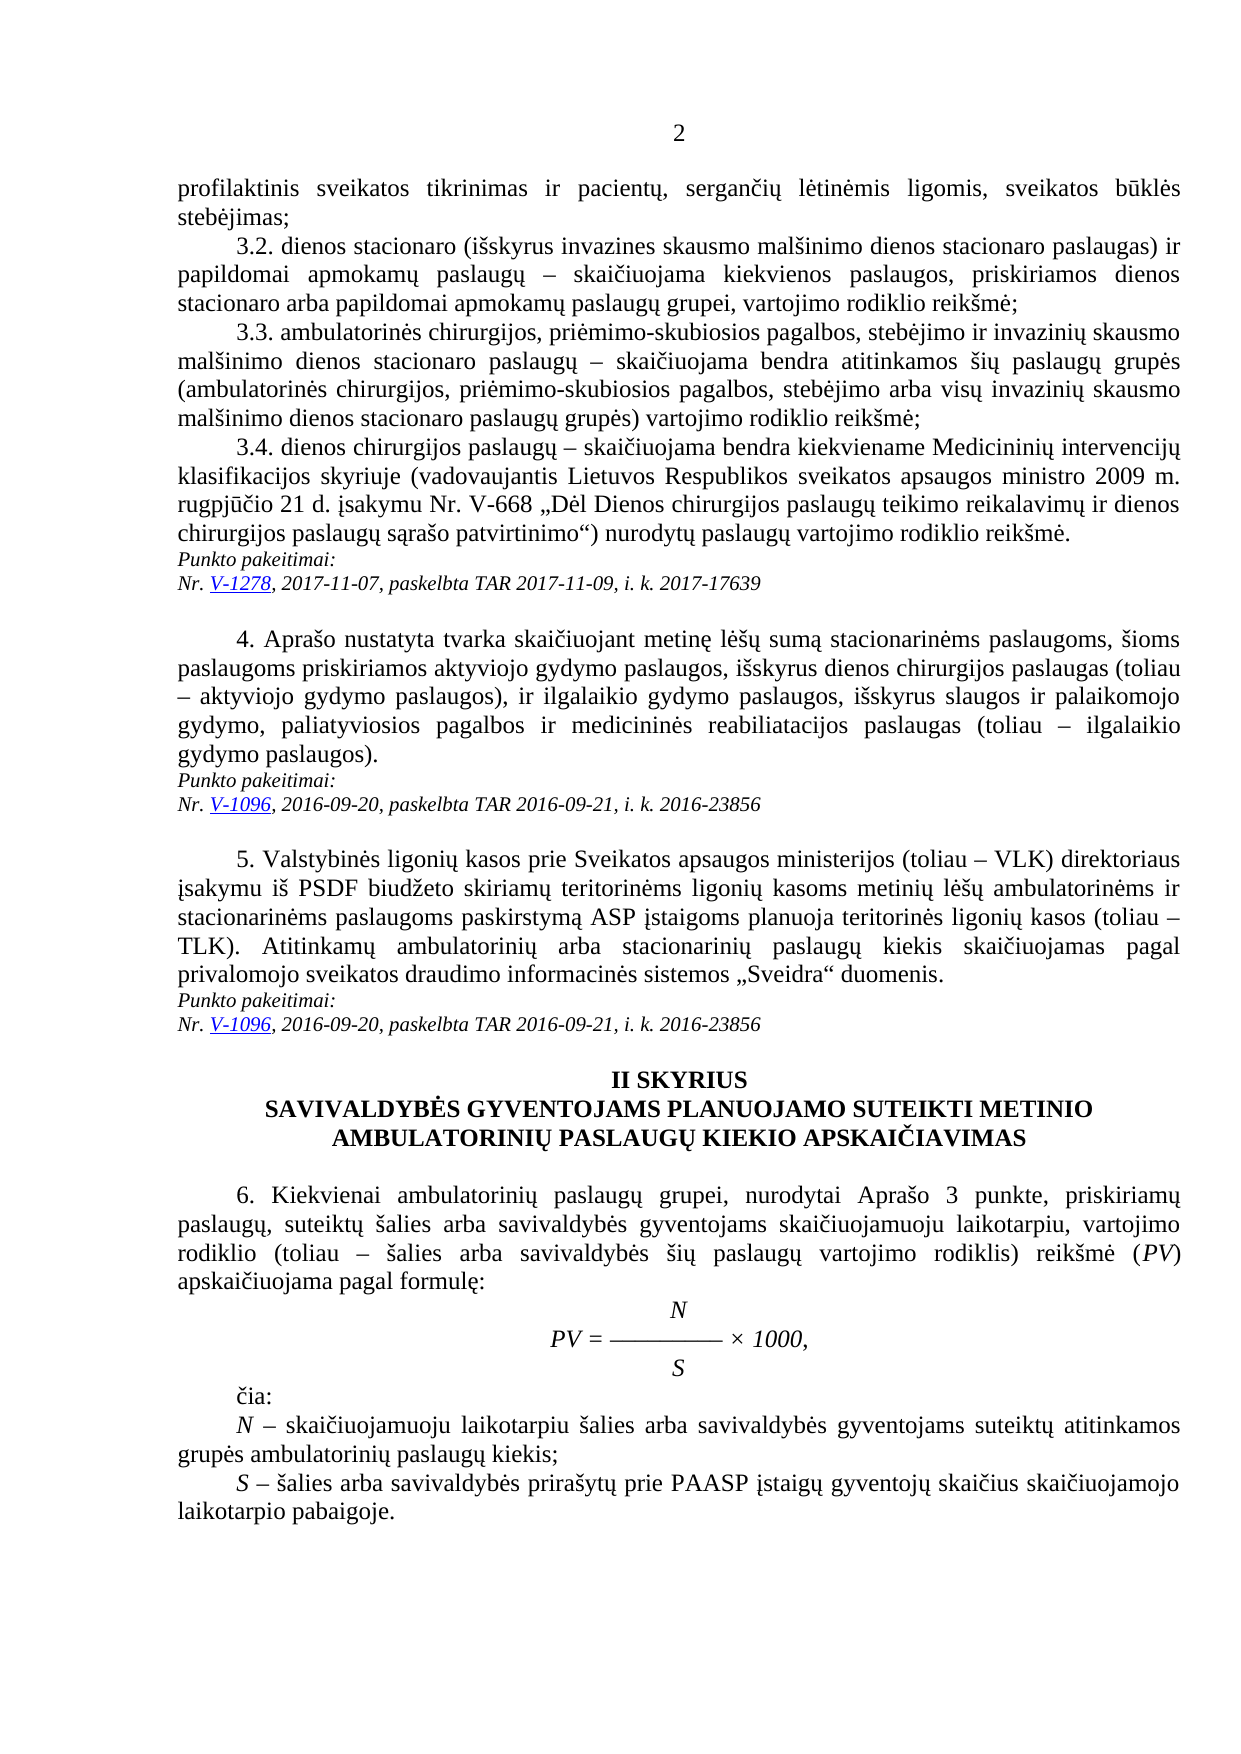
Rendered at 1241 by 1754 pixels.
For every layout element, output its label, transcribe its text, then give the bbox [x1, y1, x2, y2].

text Punkto pakeitimai: [177, 547, 1181, 571]
text II SKYRIUS [177, 1065, 1181, 1094]
text Nr. V-1096, 2016-09-20, paskelbta TAR 2016-09-21, i. k. 2016-23856 [177, 1012, 1181, 1036]
text Punkto pakeitimai: [177, 988, 1181, 1012]
text Punkto pakeitimai: [177, 768, 1181, 792]
text S – šalies arba savivaldybės prirašytų prie PAASP įstaigų gyventojų skaičius skaičiuojamojo laikotarpio pabaigoje. [177, 1468, 1181, 1525]
text čia: [177, 1381, 1181, 1410]
text PV = ––––––––– × 1000, [177, 1324, 1181, 1353]
text 5. Valstybinės ligonių kasos prie Sveikatos apsaugos ministerijos (toliau – VLK) direktoriaus įsakymu iš PSDF biudžeto skiriamų teritorinėms ligonių kasoms metinių lėšų ambulatorinėms ir stacionarinėms paslaugoms paskirstymą ASP įstaigoms planuoja teritorinės ligonių kasos (toliau – TLK). Atitinkamų ambulatorinių arba stacionarinių paslaugų kiekis skaičiuojamas pagal privalomojo sveikatos draudimo informacinės sistemos „Sveidra“ duomenis. [177, 844, 1181, 988]
text profilaktinis sveikatos tikrinimas ir pacientų, sergančių lėtinėmis ligomis, sveikatos būklės stebėjimas; [177, 173, 1181, 231]
text N – skaičiuojamuoju laikotarpiu šalies arba savivaldybės gyventojams suteiktų atitinkamos grupės ambulatorinių paslaugų kiekis; [177, 1410, 1181, 1468]
text 6. Kiekvienai ambulatorinių paslaugų grupei, nurodytai Aprašo 3 punkte, priskiriamų paslaugų, suteiktų šalies arba savivaldybės gyventojams skaičiuojamuoju laikotarpiu, vartojimo rodiklio (toliau – šalies arba savivaldybės šių paslaugų vartojimo rodiklis) reikšmė (PV) apskaičiuojama pagal formulę: [177, 1180, 1181, 1295]
text 4. Aprašo nustatyta tvarka skaičiuojant metinę lėšų sumą stacionarinėms paslaugoms, šioms paslaugoms priskiriamos aktyviojo gydymo paslaugos, išskyrus dienos chirurgijos paslaugas (toliau – aktyviojo gydymo paslaugos), ir ilgalaikio gydymo paslaugos, išskyrus slaugos ir palaikomojo gydymo, paliatyviosios pagalbos ir medicininės reabiliatacijos paslaugas (toliau – ilgalaikio gydymo paslaugos). [177, 624, 1181, 768]
text 3.4. dienos chirurgijos paslaugų – skaičiuojama bendra kiekviename Medicininių intervencijų klasifikacijos skyriuje (vadovaujantis Lietuvos Respublikos sveikatos apsaugos ministro 2009 m. rugpjūčio 21 d. įsakymu Nr. V-668 „Dėl Dienos chirurgijos paslaugų teikimo reikalavimų ir dienos chirurgijos paslaugų sąrašo patvirtinimo“) nurodytų paslaugų vartojimo rodiklio reikšmė. [177, 432, 1181, 547]
text SAVIVALDYBĖS GYVENTOJAMS PLANUOJAMO SUTEIKTI METINIO AMBULATORINIŲ PASLAUGŲ KIEKIO APSKAIČIAVIMAS [177, 1094, 1181, 1151]
text N [177, 1295, 1181, 1324]
text Nr. V-1096, 2016-09-20, paskelbta TAR 2016-09-21, i. k. 2016-23856 [177, 792, 1181, 816]
text Nr. V-1278, 2017-11-07, paskelbta TAR 2017-11-09, i. k. 2017-17639 [177, 571, 1181, 595]
text 3.3. ambulatorinės chirurgijos, priėmimo-skubiosios pagalbos, stebėjimo ir invazinių skausmo malšinimo dienos stacionaro paslaugų – skaičiuojama bendra atitinkamos šių paslaugų grupės (ambulatorinės chirurgijos, priėmimo-skubiosios pagalbos, stebėjimo arba visų invazinių skausmo malšinimo dienos stacionaro paslaugų grupės) vartojimo rodiklio reikšmė; [177, 317, 1181, 432]
text 3.2. dienos stacionaro (išskyrus invazines skausmo malšinimo dienos stacionaro paslaugas) ir papildomai apmokamų paslaugų – skaičiuojama kiekvienos paslaugos, priskiriamos dienos stacionaro arba papildomai apmokamų paslaugų grupei, vartojimo rodiklio reikšmė; [177, 231, 1181, 317]
text S [177, 1353, 1181, 1381]
